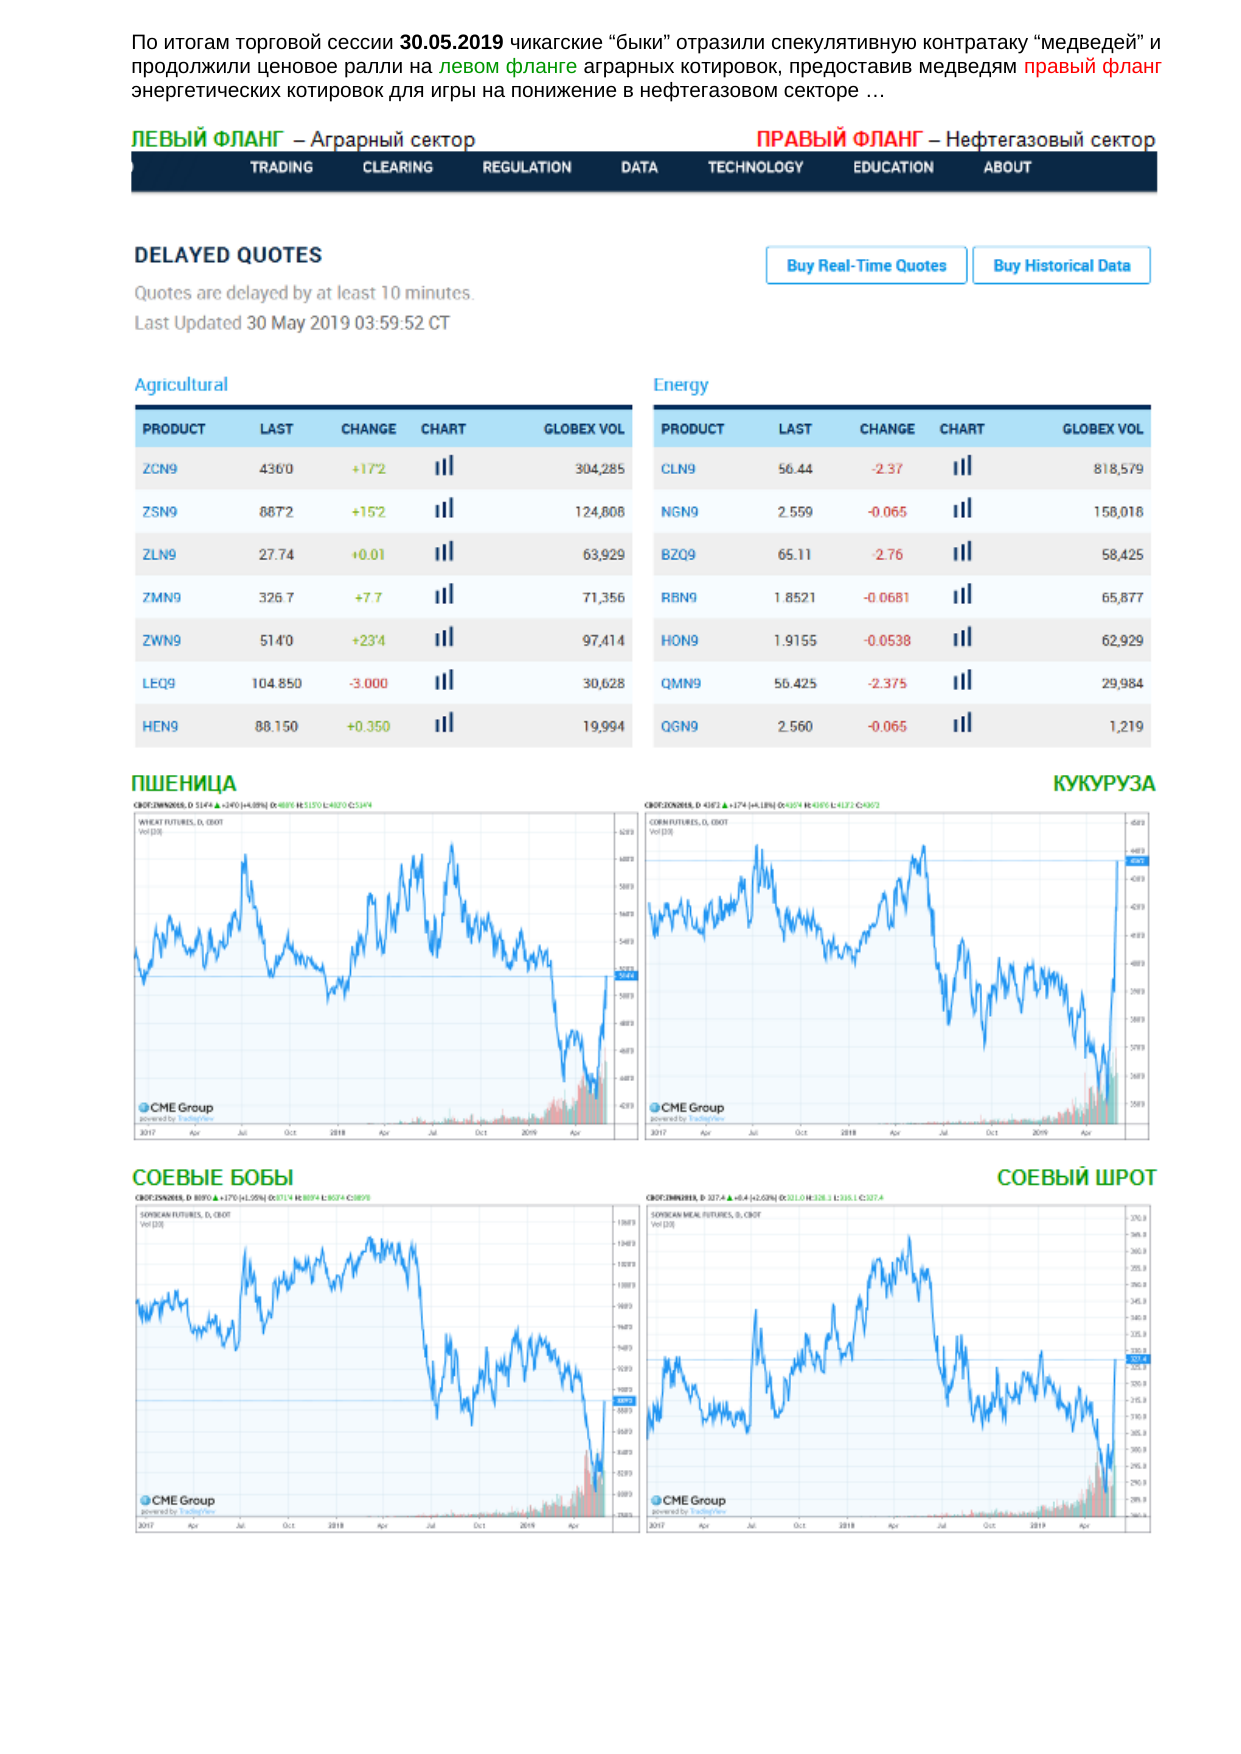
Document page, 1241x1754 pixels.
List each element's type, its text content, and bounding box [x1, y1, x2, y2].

text По итогам торговой сессии 30.05.2019 чикагские “быки” отразили спекулятивную контратаку “медведей” и продолжили ценовое ралли на левом фланге аграрных котировок, предоставив медведям правый фланг энергетических котировок для игры на понижение в нефтегазовом секторе … [131, 29, 1162, 101]
